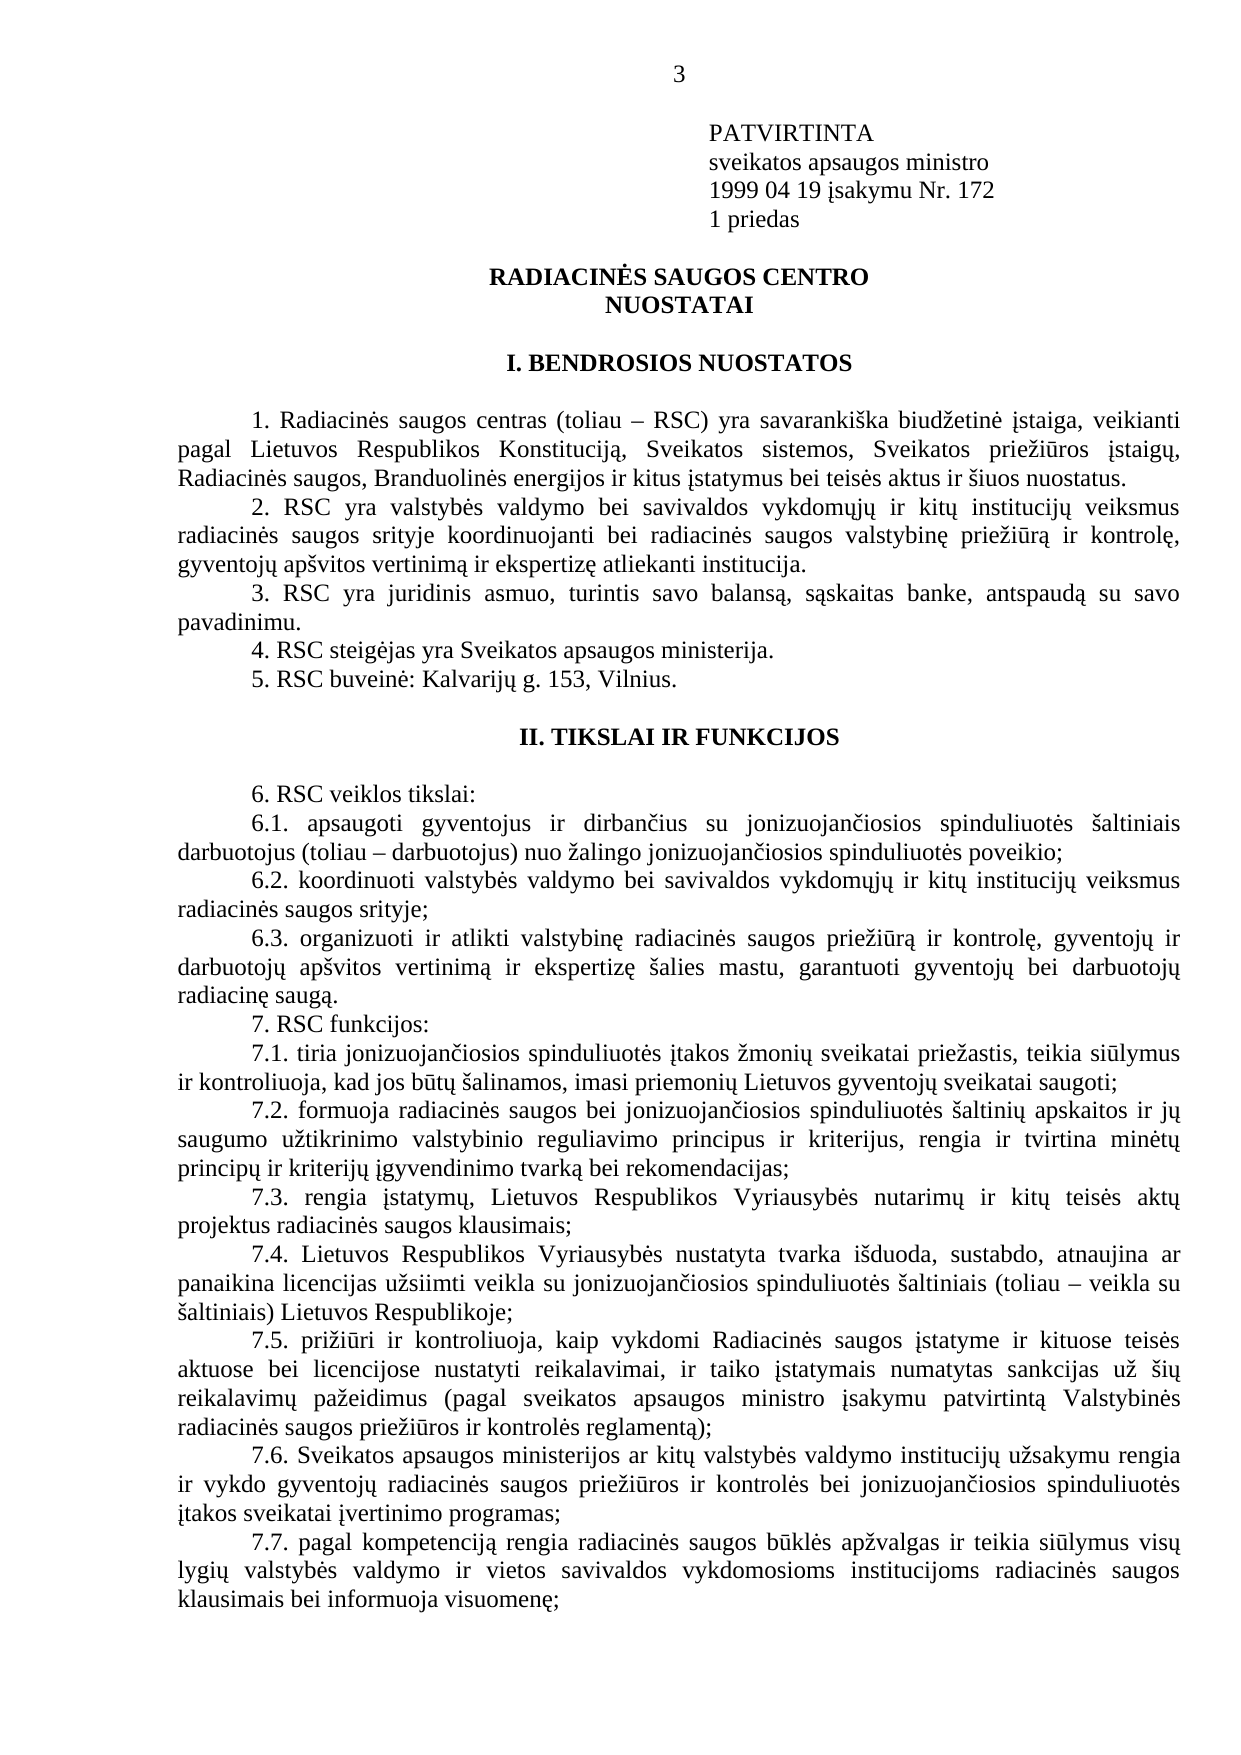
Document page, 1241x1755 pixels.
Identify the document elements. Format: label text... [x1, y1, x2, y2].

text 7.3. rengia įstatymų, Lietuvos Respublikos Vyriausybės nutarimų ir kitų teisės aktų projektus radiacinės saugos klausimais; [177, 1182, 1181, 1239]
text 2. RSC yra valstybės valdymo bei savivaldos vykdomųjų ir kitų institucijų veiksmus radiacinės saugos srityje koordinuojanti bei radiacinės saugos valstybinę priežiūrą ir kontrolę, gyventojų apšvitos vertinimą ir ekspertizę atliekanti institucija. [177, 492, 1181, 578]
text 7.5. prižiūri ir kontroliuoja, kaip vykdomi Radiacinės saugos įstatyme ir kituose teisės aktuose bei licencijose nustatyti reikalavimai, ir taiko įstatymais numatytas sankcijas už šių reikalavimų pažeidimus (pagal sveikatos apsaugos ministro įsakymu patvirtintą Valstybinės radiacinės saugos priežiūros ir kontrolės reglamentą); [177, 1326, 1181, 1441]
text 7.7. pagal kompetenciją rengia radiacinės saugos būklės apžvalgas ir teikia siūlymus visų lygių valstybės valdymo ir vietos savivaldos vykdomosioms institucijoms radiacinės saugos klausimais bei informuoja visuomenę; [177, 1527, 1181, 1613]
text NUOSTATAI [177, 291, 1181, 319]
text 7.1. tiria jonizuojančiosios spinduliuotės įtakos žmonių sveikatai priežastis, teikia siūlymus ir kontroliuoja, kad jos būtų šalinamos, imasi priemonių Lietuvos gyventojų sveikatai saugoti; [177, 1038, 1181, 1096]
text sveikatos apsaugos ministro [177, 147, 1181, 176]
text RADIACINĖS SAUGOS CENTRO [177, 262, 1181, 291]
text 5. RSC buveinė: Kalvarijų g. 153, Vilnius. [177, 664, 1181, 693]
text 1. Radiacinės saugos centras (toliau – RSC) yra savarankiška biudžetinė įstaiga, veikianti pagal Lietuvos Respublikos Konstituciją, Sveikatos sistemos, Sveikatos priežiūros įstaigų, Radiacinės saugos, Branduolinės energijos ir kitus įstatymus bei teisės aktus ir šiuos nuostatus. [177, 406, 1181, 492]
text I. BENDROSIOS NUOSTATOS [177, 348, 1181, 377]
text 6.3. organizuoti ir atlikti valstybinę radiacinės saugos priežiūrą ir kontrolę, gyventojų ir darbuotojų apšvitos vertinimą ir ekspertizę šalies mastu, garantuoti gyventojų bei darbuotojų radiacinę saugą. [177, 923, 1181, 1009]
text 1 priedas [177, 204, 1181, 233]
text 7.2. formuoja radiacinės saugos bei jonizuojančiosios spinduliuotės šaltinių apskaitos ir jų saugumo užtikrinimo valstybinio reguliavimo principus ir kriterijus, rengia ir tvirtina minėtų principų ir kriterijų įgyvendinimo tvarką bei rekomendacijas; [177, 1096, 1181, 1182]
text II. TIKSLAI IR FUNKCIJOS [177, 722, 1181, 751]
text 6. RSC veiklos tikslai: [177, 779, 1181, 808]
text 7.6. Sveikatos apsaugos ministerijos ar kitų valstybės valdymo institucijų užsakymu rengia ir vykdo gyventojų radiacinės saugos priežiūros ir kontrolės bei jonizuojančiosios spinduliuotės įtakos sveikatai įvertinimo programas; [177, 1441, 1181, 1527]
text 6.1. apsaugoti gyventojus ir dirbančius su jonizuojančiosios spinduliuotės šaltiniais darbuotojus (toliau – darbuotojus) nuo žalingo jonizuojančiosios spinduliuotės poveikio; [177, 808, 1181, 866]
text 6.2. koordinuoti valstybės valdymo bei savivaldos vykdomųjų ir kitų institucijų veiksmus radiacinės saugos srityje; [177, 866, 1181, 923]
text 4. RSC steigėjas yra Sveikatos apsaugos ministerija. [177, 636, 1181, 664]
text 3. RSC yra juridinis asmuo, turintis savo balansą, sąskaitas banke, antspaudą su savo pavadinimu. [177, 578, 1181, 636]
text 1999 04 19 įsakymu Nr. 172 [177, 176, 1181, 204]
text 7.4. Lietuvos Respublikos Vyriausybės nustatyta tvarka išduoda, sustabdo, atnaujina ar panaikina licencijas užsiimti veikla su jonizuojančiosios spinduliuotės šaltiniais (toliau – veikla su šaltiniais) Lietuvos Respublikoje; [177, 1239, 1181, 1326]
text PATVIRTINTA [709, 118, 1181, 147]
text 7. RSC funkcijos: [177, 1009, 1181, 1038]
